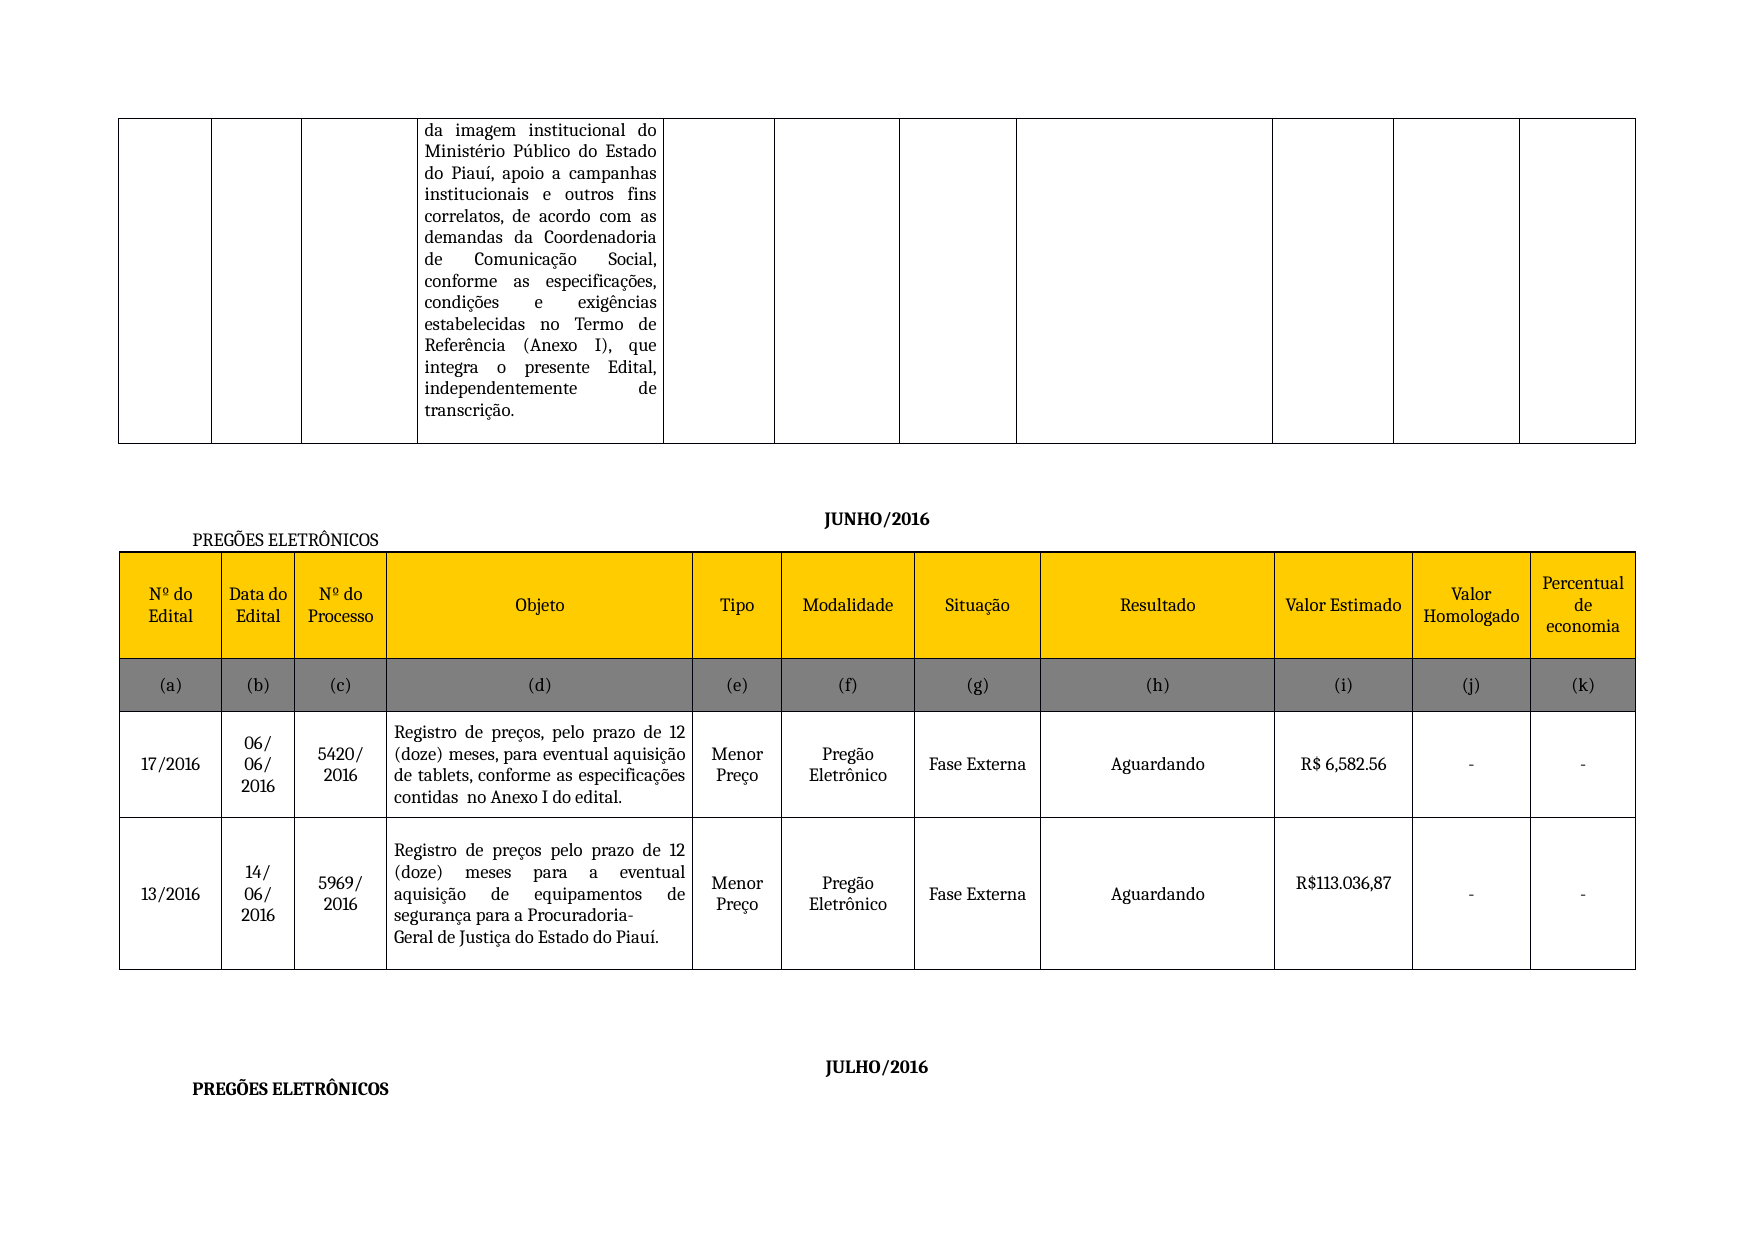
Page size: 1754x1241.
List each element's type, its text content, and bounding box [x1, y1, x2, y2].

table_header Valor Estimado [1275, 553, 1412, 658]
table_cell (d) [387, 659, 692, 711]
table_cell (f) [782, 659, 914, 711]
table_cell R$ 6.582,56 [1275, 712, 1412, 817]
table_cell Aguardando [1041, 712, 1274, 817]
table_cell (c) [295, 659, 386, 711]
table_cell (g) [915, 659, 1040, 711]
table_cell Pregão Eletrônico [782, 712, 914, 817]
table_cell (j) [1413, 659, 1530, 711]
table_cell Pregão Eletrônico [782, 818, 914, 969]
table_cell 17/2016 [120, 712, 221, 817]
table_header Situação [915, 553, 1040, 658]
table_cell [664, 119, 774, 443]
table_cell Aguardando [1041, 818, 1274, 969]
table_cell [302, 119, 417, 443]
table_cell Registro de preços, pelo prazo de 12 (doze) meses, para eventual aquisição de tablets, conforme as especificações contidas no Anexo I do edital. [387, 712, 692, 817]
table_cell - [1520, 119, 1635, 443]
table_cell - [1394, 119, 1519, 443]
table_cell - [1531, 818, 1635, 969]
table_cell R$113.036,87 [1275, 818, 1412, 969]
table_cell [212, 119, 301, 443]
table_cell Menor Preço [693, 818, 781, 969]
table_cell (h) [1041, 659, 1274, 711]
table_cell da imagem institucional do Ministério Público do Estado do Piauí, apoio a campanhas institucionais e outros fins correlatos, de acordo com as demandas da Coordenadoria de Comunicação Social, conforme as especificações, condições e exigências estabelecidas no Termo de Referência (Anexo I), que integra o presente Edital, independentemente de transcrição. [418, 119, 663, 443]
table_cell (i) [1275, 659, 1412, 711]
table_cell Fase Externa [915, 818, 1040, 969]
table_header Nº do Processo [295, 553, 386, 658]
table_cell [1017, 119, 1272, 443]
table_cell 14/ 06/ 2016 [222, 818, 294, 969]
table_header Tipo [693, 553, 781, 658]
table_cell - [1413, 818, 1530, 969]
table_cell 5420/ 2016 [295, 712, 386, 817]
table_header Nº do Edital [120, 553, 221, 658]
text JUNHO/2016 [118, 508, 1636, 530]
table_cell (k) [1531, 659, 1635, 711]
table_header Data do Edital [222, 553, 294, 658]
table_cell [900, 119, 1016, 443]
table_cell 13/2016 [120, 818, 221, 969]
table_cell 5969/ 2016 [295, 818, 386, 969]
table_cell 06/ 06/ 2016 [222, 712, 294, 817]
table_cell [775, 119, 899, 443]
text PREGÕES ELETRÔNICOS [118, 1078, 1636, 1100]
table_cell (b) [222, 659, 294, 711]
table_header Modalidade [782, 553, 914, 658]
table_cell - [1531, 712, 1635, 817]
table_header Percentual de economia [1531, 553, 1635, 658]
table_cell Menor Preço [693, 712, 781, 817]
table_cell [1273, 119, 1393, 443]
table_cell - [1413, 712, 1530, 817]
table_header Resultado [1041, 553, 1274, 658]
table_cell Fase Externa [915, 712, 1040, 817]
table_cell (a) [120, 659, 221, 711]
text JULHO/2016 [118, 1057, 1636, 1078]
table_cell (e) [693, 659, 781, 711]
table_header Objeto [387, 553, 692, 658]
table_cell Registro de preços pelo prazo de 12 (doze) meses para a eventual aquisição de equipamentos de segurança para a Procuradoria- Geral de Justiça do Estado do Piauí. [387, 818, 692, 969]
text PREGÕES ELETRÔNICOS [118, 530, 1636, 551]
table_header Valor Homologado [1413, 553, 1530, 658]
table_cell [119, 119, 211, 443]
